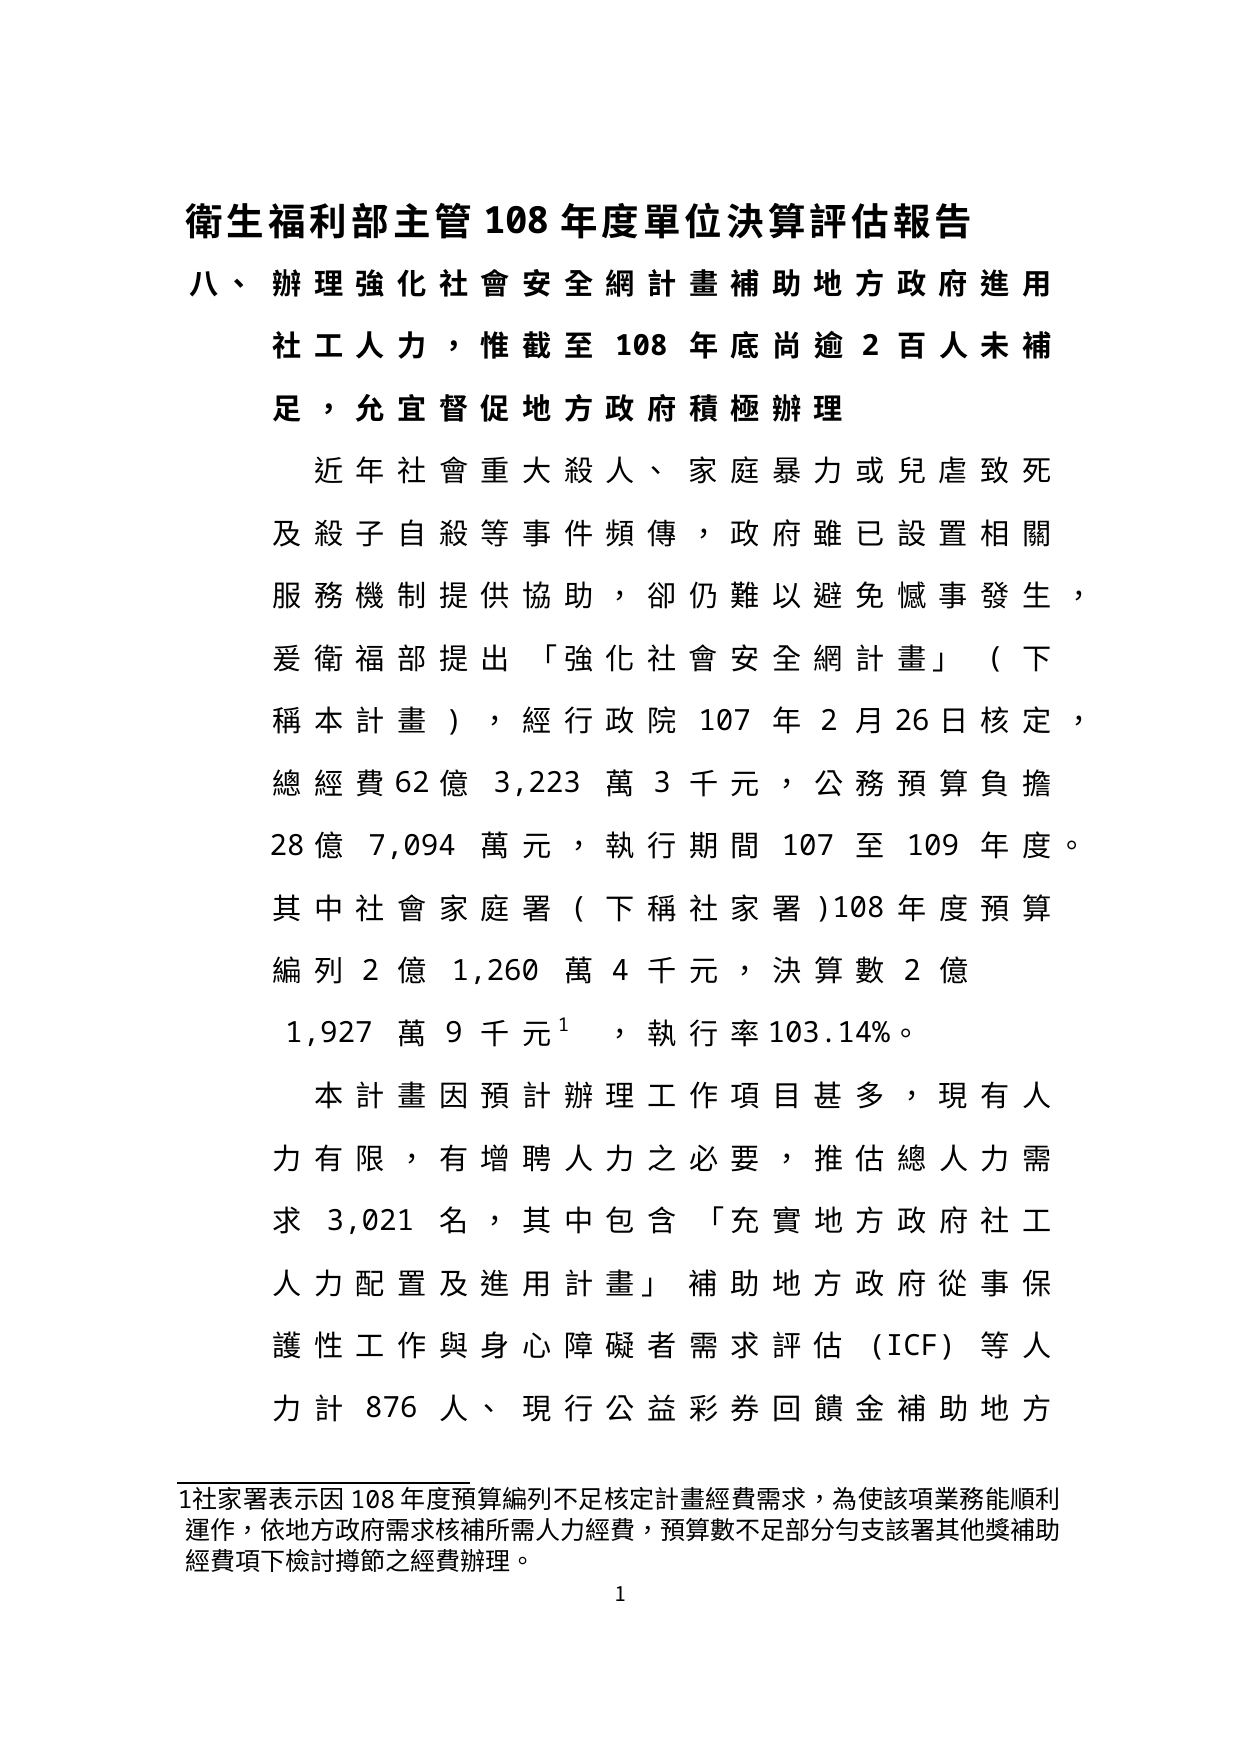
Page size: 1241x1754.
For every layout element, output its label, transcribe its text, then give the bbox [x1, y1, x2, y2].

text 社家署表示因108年度預算編列不足核定計畫經費需求，為使該項業務能順利運作，依地方政府需求核補所需人力經費，預算數不足部分勻支該署其他獎補助經費項下檢討撙節之經費辦理。 [177, 1483, 1063, 1577]
text 近年社會重大殺人、家庭暴力或兒虐致死及殺子自殺等事件頻傳，政府雖已設置相關服務機制提供協助，卻仍難以避免憾事發生，爰衛福部提出「強化社會安全網計畫」(下稱本計畫)，經行政院107年2月26日核定，總經費62億3,223萬3千元，公務預算負擔28億7,094萬元，執行期間107至109年度。其中社會家庭署(下稱社家署)108年度預算編列2億1,260萬4千元，決算數2億1,927萬9千元，執行率103.14%。 [242, 427, 1058, 1052]
text 八、辦理強化社會安全網計畫補助地方政府進用社工人力，惟截至108年底尚逾2百人未補足，允宜督促地方政府積極辦理 [183, 240, 1058, 427]
text 本計畫因預計辦理工作項目甚多，現有人力有限，有增聘人力之必要，推估總人力需求3,021名，其中包含「充實地方政府社工人力配置及進用計畫」補助地方政府從事保護性工作與身心障礙者需求評估(ICF)等人力計876人、現行公益彩券回饋金補助地方 [242, 1052, 1058, 1427]
text 衛生福利部主管108年度單位決算評估報告 [183, 177, 1058, 240]
